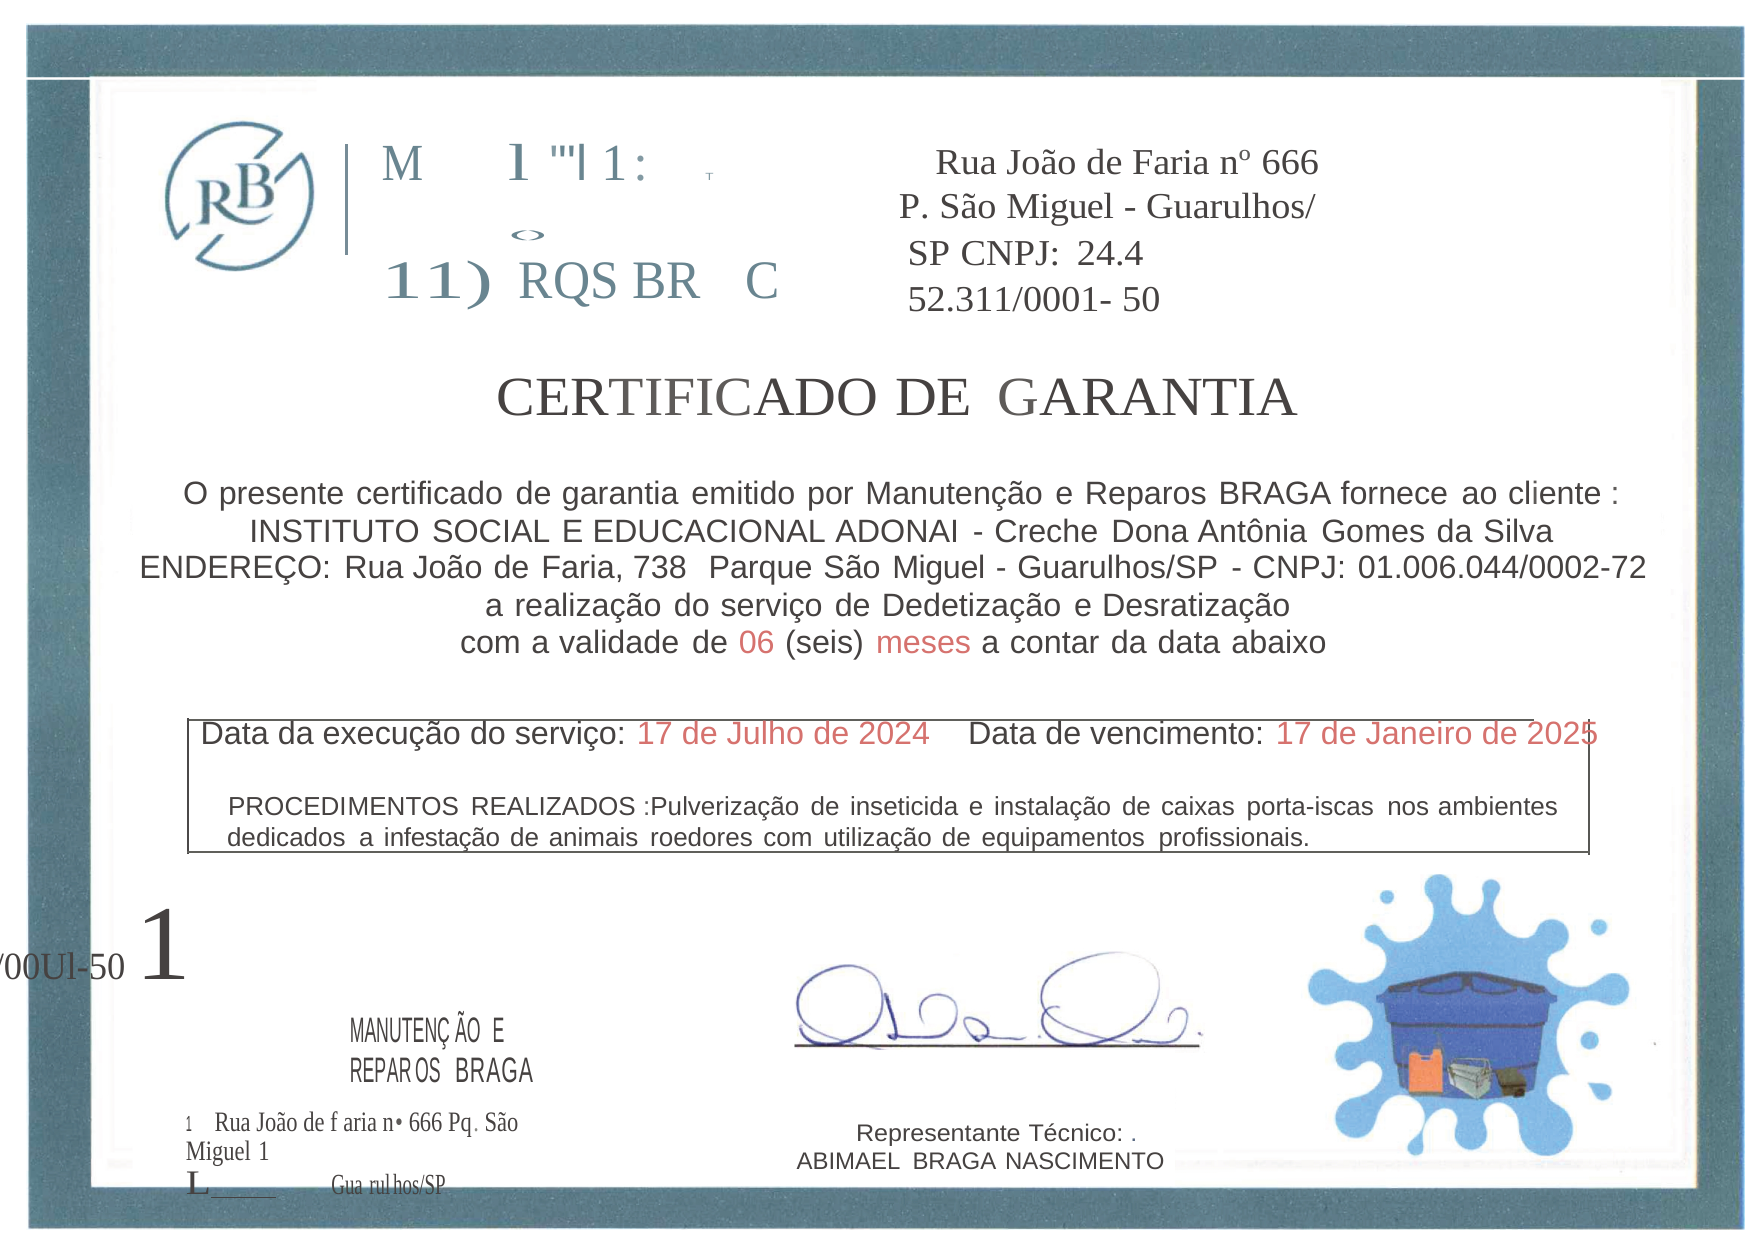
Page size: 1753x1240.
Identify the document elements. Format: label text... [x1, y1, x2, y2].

text 124.452.311/00Ul-50 1 [0, 880, 26, 1002]
